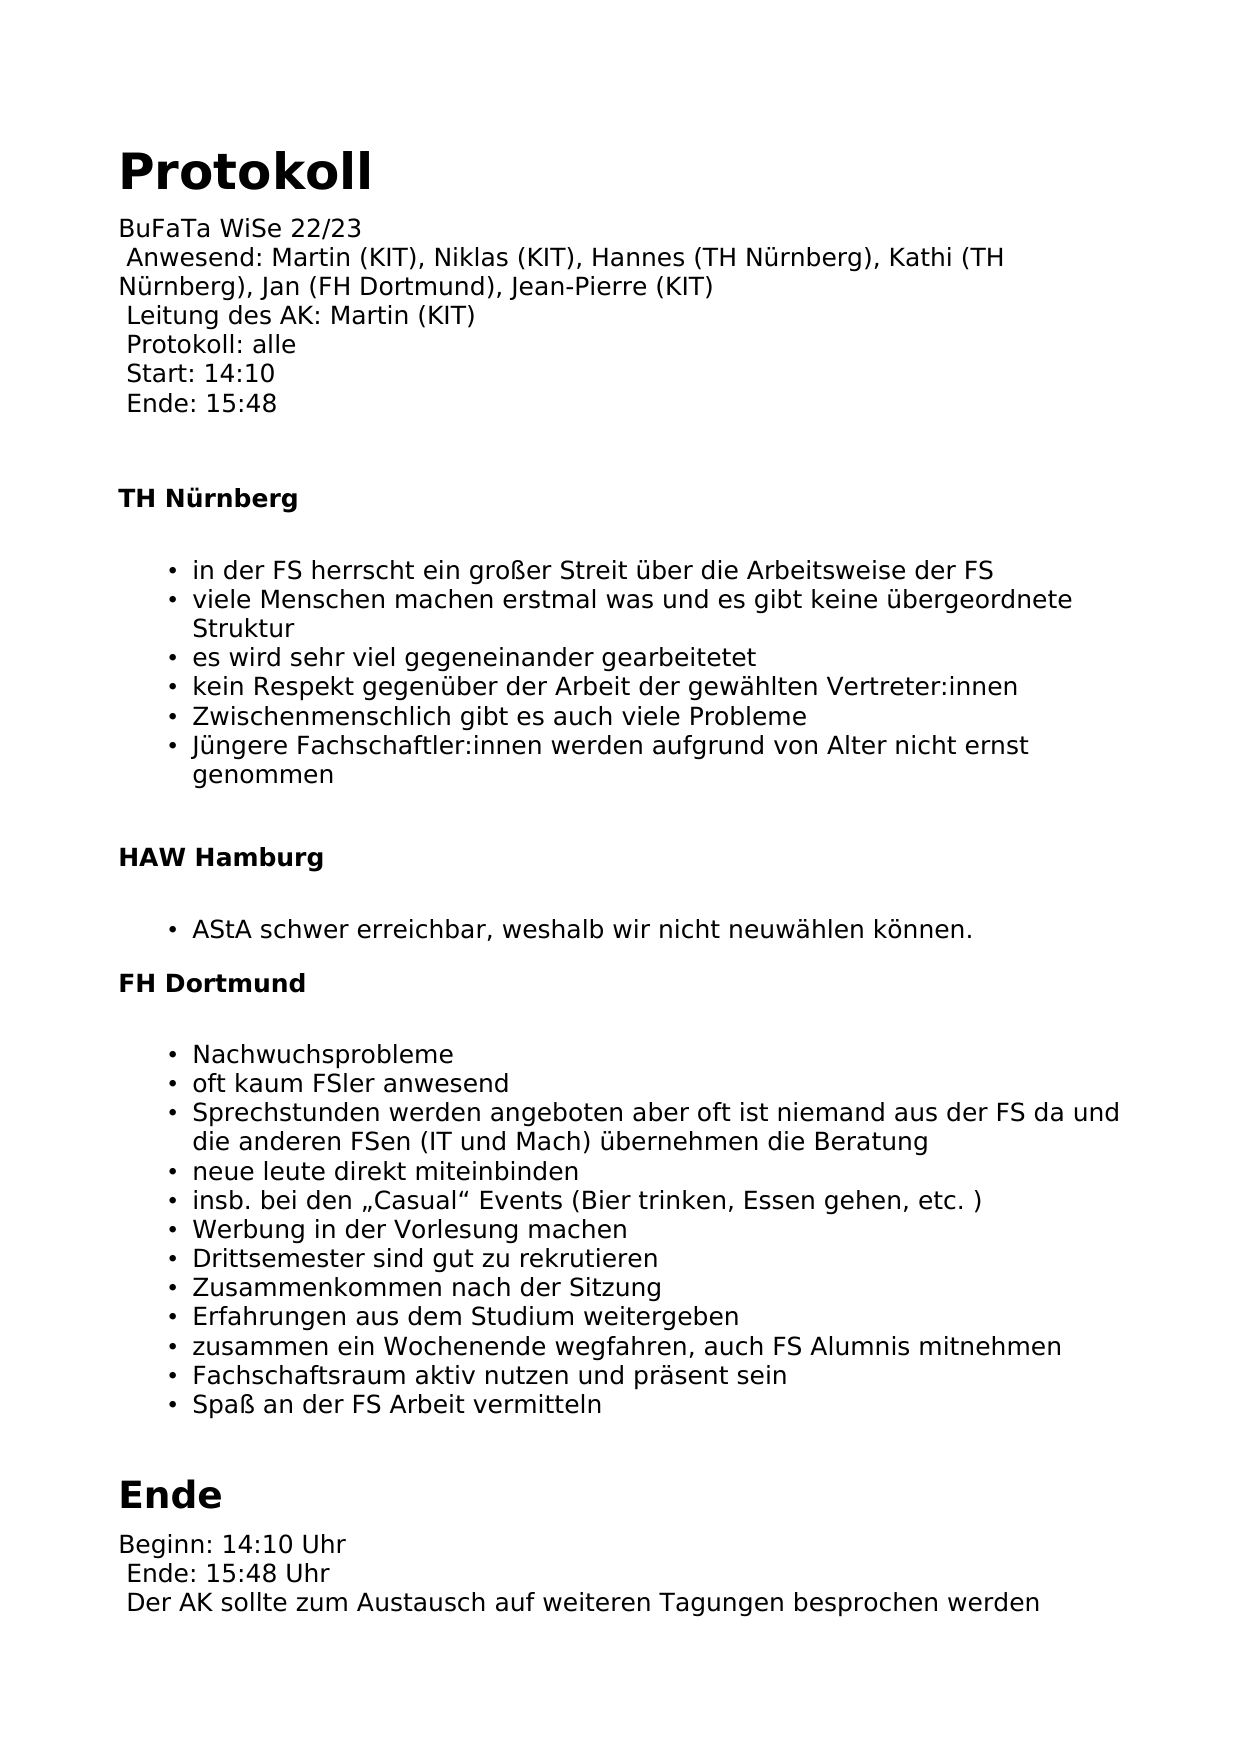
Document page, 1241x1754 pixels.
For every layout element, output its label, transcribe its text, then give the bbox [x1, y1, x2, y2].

list Erfahrungen aus dem Studium weitergeben [177, 1303, 1122, 1332]
list in der FS herrscht ein großer Streit über die Arbeitsweise der FS [177, 556, 1122, 585]
subtitle Protokoll [118, 143, 1122, 201]
list kein Respekt gegenüber der Arbeit der gewählten Vertreter:innen [177, 672, 1122, 702]
list Jüngere Fachschaftler:innen werden aufgrund von Alter nicht ernst genommen [177, 731, 1122, 789]
list Nachwuchsprobleme [177, 1040, 1122, 1069]
subtitle FH Dortmund [118, 969, 1122, 998]
list Drittsemester sind gut zu rekrutieren [177, 1244, 1122, 1273]
list Fachschaftsraum aktiv nutzen und präsent sein [177, 1361, 1122, 1390]
text BuFaTa WiSe 22/23 Anwesend: Martin (KIT), Niklas (KIT), Hannes (TH Nürnberg), Kathi (TH Nürnberg), Jan (FH Dortmund), Jean-Pierre (KIT) Leitung des AK: Martin (KIT) Protokoll: alle Start: 14:10 Ende: 15:48 [118, 214, 1122, 447]
list insb. bei den „Casual“ Events (Bier trinken, Essen gehen, etc. ) [177, 1186, 1122, 1215]
text Beginn: 14:10 Uhr Ende: 15:48 Uhr Der AK sollte zum Austausch auf weiteren Tagungen besprochen werden [118, 1530, 1122, 1617]
subtitle HAW Hamburg [118, 844, 1122, 873]
list oft kaum FSler anwesend [177, 1069, 1122, 1098]
list AStA schwer erreichbar, weshalb wir nicht neuwählen können. [177, 915, 1122, 944]
list zusammen ein Wochenende wegfahren, auch FS Alumnis mitnehmen [177, 1332, 1122, 1361]
list Zwischenmenschlich gibt es auch viele Probleme [177, 702, 1122, 731]
list Zusammenkommen nach der Sitzung [177, 1273, 1122, 1303]
list Werbung in der Vorlesung machen [177, 1215, 1122, 1244]
subtitle Ende [118, 1474, 1122, 1517]
list Sprechstunden werden angeboten aber oft ist niemand aus der FS da und die anderen FSen (IT und Mach) übernehmen die Beratung [177, 1098, 1122, 1157]
list neue leute direkt miteinbinden [177, 1157, 1122, 1186]
list Spaß an der FS Arbeit vermitteln [177, 1390, 1122, 1419]
list es wird sehr viel gegeneinander gearbeitetet [177, 643, 1122, 672]
subtitle TH Nürnberg [118, 485, 1122, 514]
list viele Menschen machen erstmal was und es gibt keine übergeordnete Struktur [177, 585, 1122, 643]
